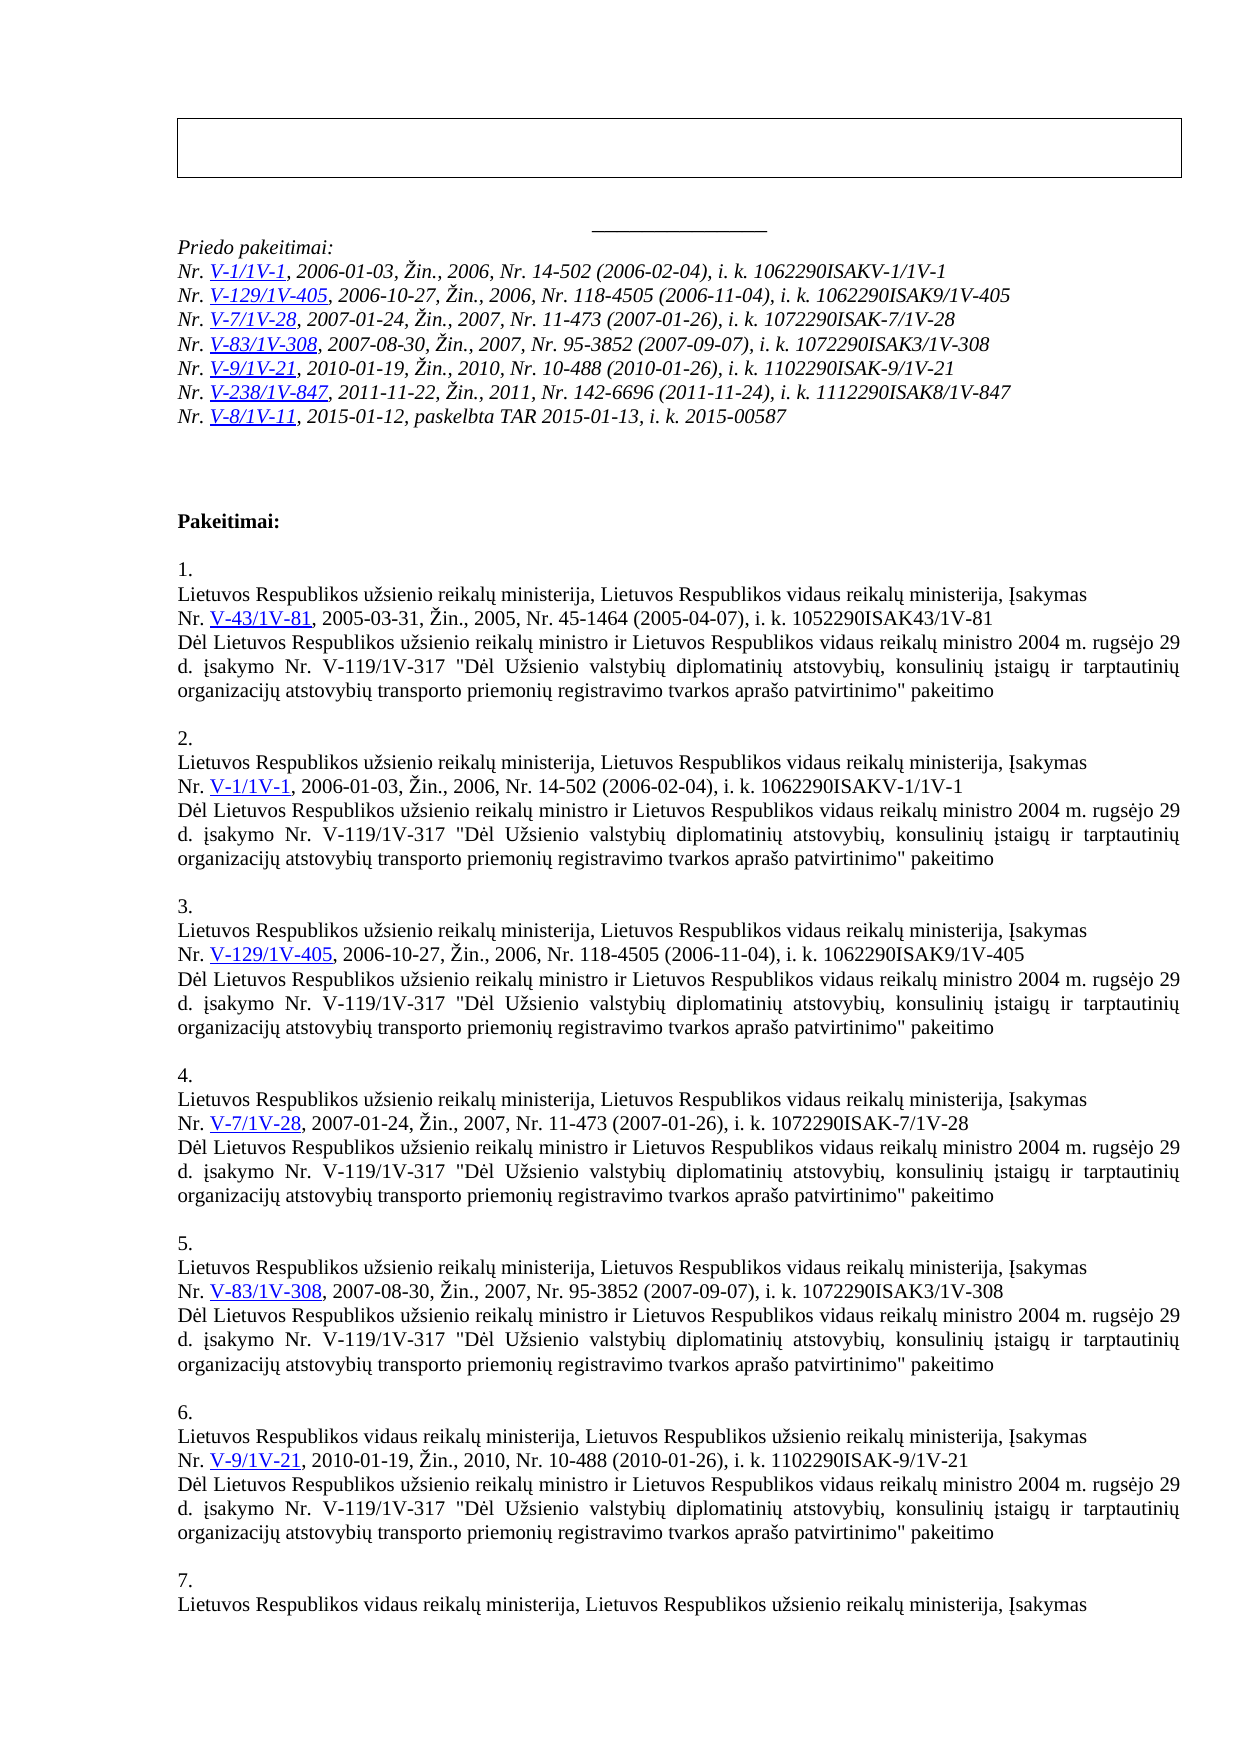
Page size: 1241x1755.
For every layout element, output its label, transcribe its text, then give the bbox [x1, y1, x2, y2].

text 4. [177, 1063, 1181, 1087]
text 3. [177, 894, 1181, 918]
text Nr. V-9/1V-21, 2010-01-19, Žin., 2010, Nr. 10-488 (2010-01-26), i. k. 1102290ISAK-9/1V-21 [177, 1448, 1181, 1472]
text 6. [177, 1399, 1181, 1424]
text Lietuvos Respublikos vidaus reikalų ministerija, Lietuvos Respublikos užsienio reikalų ministerija, Įsakymas [177, 1424, 1181, 1448]
text Nr. V-238/1V-847, 2011-11-22, Žin., 2011, Nr. 142-6696 (2011-11-24), i. k. 1112290ISAK8/1V-847 [177, 379, 1181, 404]
text Nr. V-129/1V-405, 2006-10-27, Žin., 2006, Nr. 118-4505 (2006-11-04), i. k. 1062290ISAK9/1V-405 [177, 942, 1181, 966]
text Dėl Lietuvos Respublikos užsienio reikalų ministro ir Lietuvos Respublikos vidaus reikalų ministro 2004 m. rugsėjo 29 d. įsakymo Nr. V-119/1V-317 "Dėl Užsienio valstybių diplomatinių atstovybių, konsulinių įstaigų ir tarptautinių organizacijų atstovybių transporto priemonių registravimo tvarkos aprašo patvirtinimo" pakeitimo [177, 1135, 1181, 1207]
text Lietuvos Respublikos užsienio reikalų ministerija, Lietuvos Respublikos vidaus reikalų ministerija, Įsakymas [177, 581, 1181, 606]
text Dėl Lietuvos Respublikos užsienio reikalų ministro ir Lietuvos Respublikos vidaus reikalų ministro 2004 m. rugsėjo 29 d. įsakymo Nr. V-119/1V-317 "Dėl Užsienio valstybių diplomatinių atstovybių, konsulinių įstaigų ir tarptautinių organizacijų atstovybių transporto priemonių registravimo tvarkos aprašo patvirtinimo" pakeitimo [177, 629, 1181, 702]
table_cell [178, 119, 1181, 177]
text Nr. V-7/1V-28, 2007-01-24, Žin., 2007, Nr. 11-473 (2007-01-26), i. k. 1072290ISAK-7/1V-28 [177, 1111, 1181, 1135]
text Nr. V-43/1V-81, 2005-03-31, Žin., 2005, Nr. 45-1464 (2005-04-07), i. k. 1052290ISAK43/1V-81 [177, 606, 1181, 629]
text Dėl Lietuvos Respublikos užsienio reikalų ministro ir Lietuvos Respublikos vidaus reikalų ministro 2004 m. rugsėjo 29 d. įsakymo Nr. V-119/1V-317 "Dėl Užsienio valstybių diplomatinių atstovybių, konsulinių įstaigų ir tarptautinių organizacijų atstovybių transporto priemonių registravimo tvarkos aprašo patvirtinimo" pakeitimo [177, 1303, 1181, 1376]
text Nr. V-8/1V-11, 2015-01-12, paskelbta TAR 2015-01-13, i. k. 2015-00587 [177, 404, 1181, 428]
text Lietuvos Respublikos užsienio reikalų ministerija, Lietuvos Respublikos vidaus reikalų ministerija, Įsakymas [177, 1255, 1181, 1279]
text 1. [177, 557, 1181, 581]
text Pakeitimai: [177, 509, 1181, 533]
text 7. [177, 1568, 1181, 1592]
text Nr. V-83/1V-308, 2007-08-30, Žin., 2007, Nr. 95-3852 (2007-09-07), i. k. 1072290ISAK3/1V-308 [177, 1279, 1181, 1303]
text Nr. V-9/1V-21, 2010-01-19, Žin., 2010, Nr. 10-488 (2010-01-26), i. k. 1102290ISAK-9/1V-21 [177, 356, 1181, 379]
text Priedo pakeitimai: [177, 235, 1181, 259]
text Lietuvos Respublikos užsienio reikalų ministerija, Lietuvos Respublikos vidaus reikalų ministerija, Įsakymas [177, 1087, 1181, 1111]
text Nr. V-1/1V-1, 2006-01-03, Žin., 2006, Nr. 14-502 (2006-02-04), i. k. 1062290ISAKV-1/1V-1 [177, 259, 1181, 283]
text 5. [177, 1231, 1181, 1255]
text Dėl Lietuvos Respublikos užsienio reikalų ministro ir Lietuvos Respublikos vidaus reikalų ministro 2004 m. rugsėjo 29 d. įsakymo Nr. V-119/1V-317 "Dėl Užsienio valstybių diplomatinių atstovybių, konsulinių įstaigų ir tarptautinių organizacijų atstovybių transporto priemonių registravimo tvarkos aprašo patvirtinimo" pakeitimo [177, 798, 1181, 870]
text Dėl Lietuvos Respublikos užsienio reikalų ministro ir Lietuvos Respublikos vidaus reikalų ministro 2004 m. rugsėjo 29 d. įsakymo Nr. V-119/1V-317 "Dėl Užsienio valstybių diplomatinių atstovybių, konsulinių įstaigų ir tarptautinių organizacijų atstovybių transporto priemonių registravimo tvarkos aprašo patvirtinimo" pakeitimo [177, 966, 1181, 1039]
text Nr. V-7/1V-28, 2007-01-24, Žin., 2007, Nr. 11-473 (2007-01-26), i. k. 1072290ISAK-7/1V-28 [177, 307, 1181, 331]
text Nr. V-129/1V-405, 2006-10-27, Žin., 2006, Nr. 118-4505 (2006-11-04), i. k. 1062290ISAK9/1V-405 [177, 283, 1181, 307]
text Nr. V-83/1V-308, 2007-08-30, Žin., 2007, Nr. 95-3852 (2007-09-07), i. k. 1072290ISAK3/1V-308 [177, 331, 1181, 356]
text Lietuvos Respublikos vidaus reikalų ministerija, Lietuvos Respublikos užsienio reikalų ministerija, Įsakymas [177, 1592, 1181, 1616]
text Dėl Lietuvos Respublikos užsienio reikalų ministro ir Lietuvos Respublikos vidaus reikalų ministro 2004 m. rugsėjo 29 d. įsakymo Nr. V-119/1V-317 "Dėl Užsienio valstybių diplomatinių atstovybių, konsulinių įstaigų ir tarptautinių organizacijų atstovybių transporto priemonių registravimo tvarkos aprašo patvirtinimo" pakeitimo [177, 1472, 1181, 1544]
text Lietuvos Respublikos užsienio reikalų ministerija, Lietuvos Respublikos vidaus reikalų ministerija, Įsakymas [177, 918, 1181, 942]
text Nr. V-1/1V-1, 2006-01-03, Žin., 2006, Nr. 14-502 (2006-02-04), i. k. 1062290ISAKV-1/1V-1 [177, 774, 1181, 798]
text 2. [177, 726, 1181, 750]
text ______________ [177, 206, 1181, 235]
text Lietuvos Respublikos užsienio reikalų ministerija, Lietuvos Respublikos vidaus reikalų ministerija, Įsakymas [177, 750, 1181, 774]
